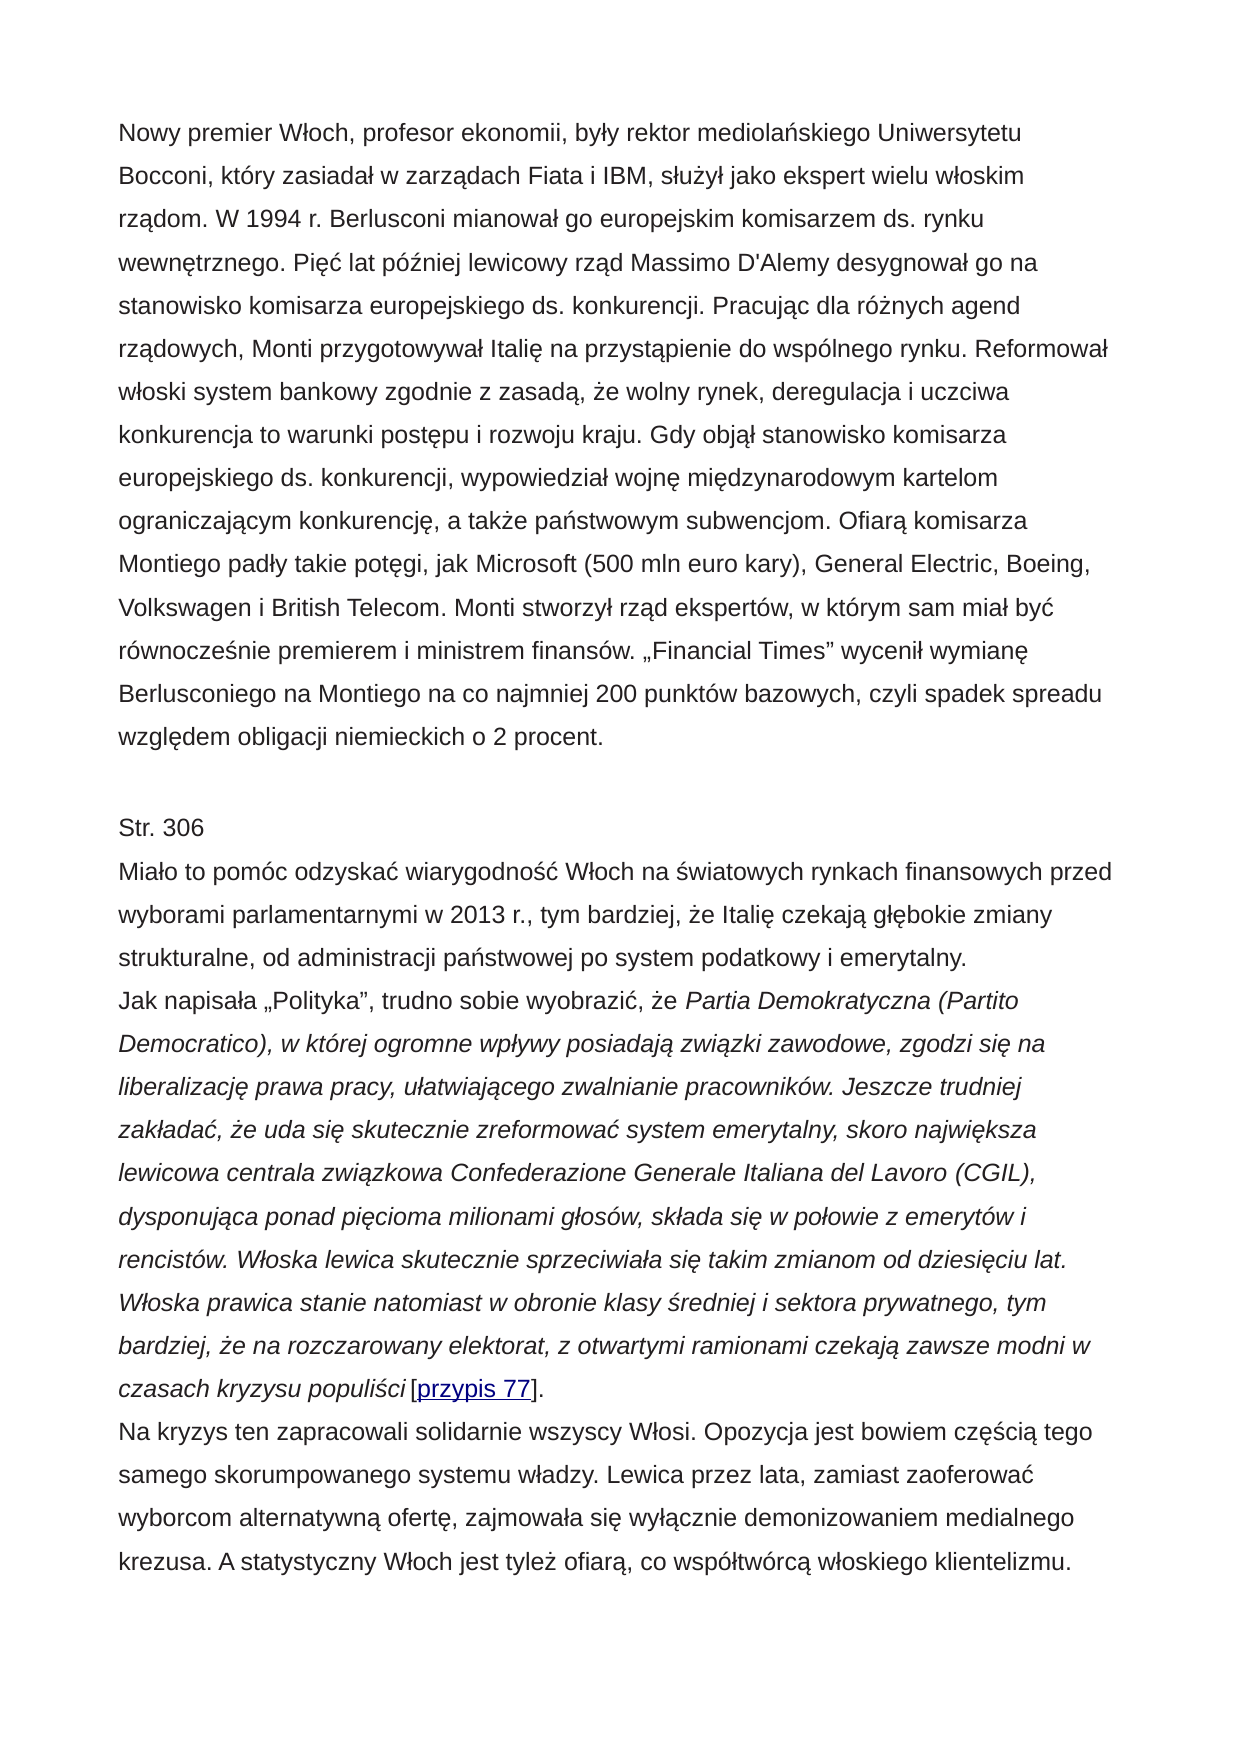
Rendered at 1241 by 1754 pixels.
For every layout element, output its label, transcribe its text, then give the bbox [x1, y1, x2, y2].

text Na kryzys ten zapracowali solidarnie wszyscy Włosi. Opozycja jest bowiem częścią tego samego skorumpowanego systemu władzy. Lewica przez lata, zamiast zaoferować wyborcom alternatywną ofertę, zajmowała się wyłącznie demonizowaniem medialnego krezusa. A statystyczny Włoch jest tyleż ofiarą, co współtwórcą włoskiego klientelizmu. [118, 1417, 1122, 1575]
text Str. 306 [118, 813, 1122, 842]
text Jak napisała „Polityka”, trudno sobie wyobrazić, że Partia Demokratyczna (Partito Democratico), w której ogromne wpływy posiadają związki zawodowe, zgodzi się na liberalizację prawa pracy, ułatwiającego zwalnianie pracowników. Jeszcze trudniej zakładać, że uda się skutecznie zreformować system emerytalny, skoro największa lewicowa centrala związkowa Confederazione Generale Italiana del Lavoro (CGIL), dysponująca ponad pięcioma milionami głosów, składa się w połowie z emerytów i rencistów. Włoska lewica skutecznie sprzeciwiała się takim zmianom od dziesięciu lat. Włoska prawica stanie natomiast w obronie klasy średniej i sektora prywatnego, tym bardziej, że na rozczarowany elektorat, z otwartymi ramionami czekają zawsze modni w czasach kryzysu populiści [przypis 77]. [118, 986, 1122, 1403]
text Miało to pomóc odzyskać wiarygodność Włoch na światowych rynkach finansowych przed wyborami parlamentarnymi w 2013 r., tym bardziej, że Italię czekają głębokie zmiany strukturalne, od administracji państwowej po system podatkowy i emerytalny. [118, 857, 1122, 972]
text Nowy premier Włoch, profesor ekonomii, były rektor mediolańskiego Uniwersytetu Bocconi, który zasiadał w zarządach Fiata i IBM, służył jako ekspert wielu włoskim rządom. W 1994 r. Berlusconi mianował go europejskim komisarzem ds. rynku wewnętrznego. Pięć lat później lewicowy rząd Massimo D'Alemy desygnował go na stanowisko komisarza europejskiego ds. konkurencji. Pracując dla różnych agend rządowych, Monti przygotowywał Italię na przystąpienie do wspólnego rynku. Reformował włoski system bankowy zgodnie z zasadą, że wolny rynek, deregulacja i uczciwa konkurencja to warunki postępu i rozwoju kraju. Gdy objął stanowisko komisarza europejskiego ds. konkurencji, wypowiedział wojnę międzynarodowym kartelom ograniczającym konkurencję, a także państwowym subwencjom. Ofiarą komisarza Montiego padły takie potęgi, jak Microsoft (500 mln euro kary), General Electric, Boeing, Volkswagen i British Telecom. Monti stworzył rząd ekspertów, w którym sam miał być równocześnie premierem i ministrem finansów. „Financial Times” wycenił wymianę Berlusconiego na Montiego na co najmniej 200 punktów bazowych, czyli spadek spreadu względem obligacji niemieckich o 2 procent. [118, 118, 1122, 751]
